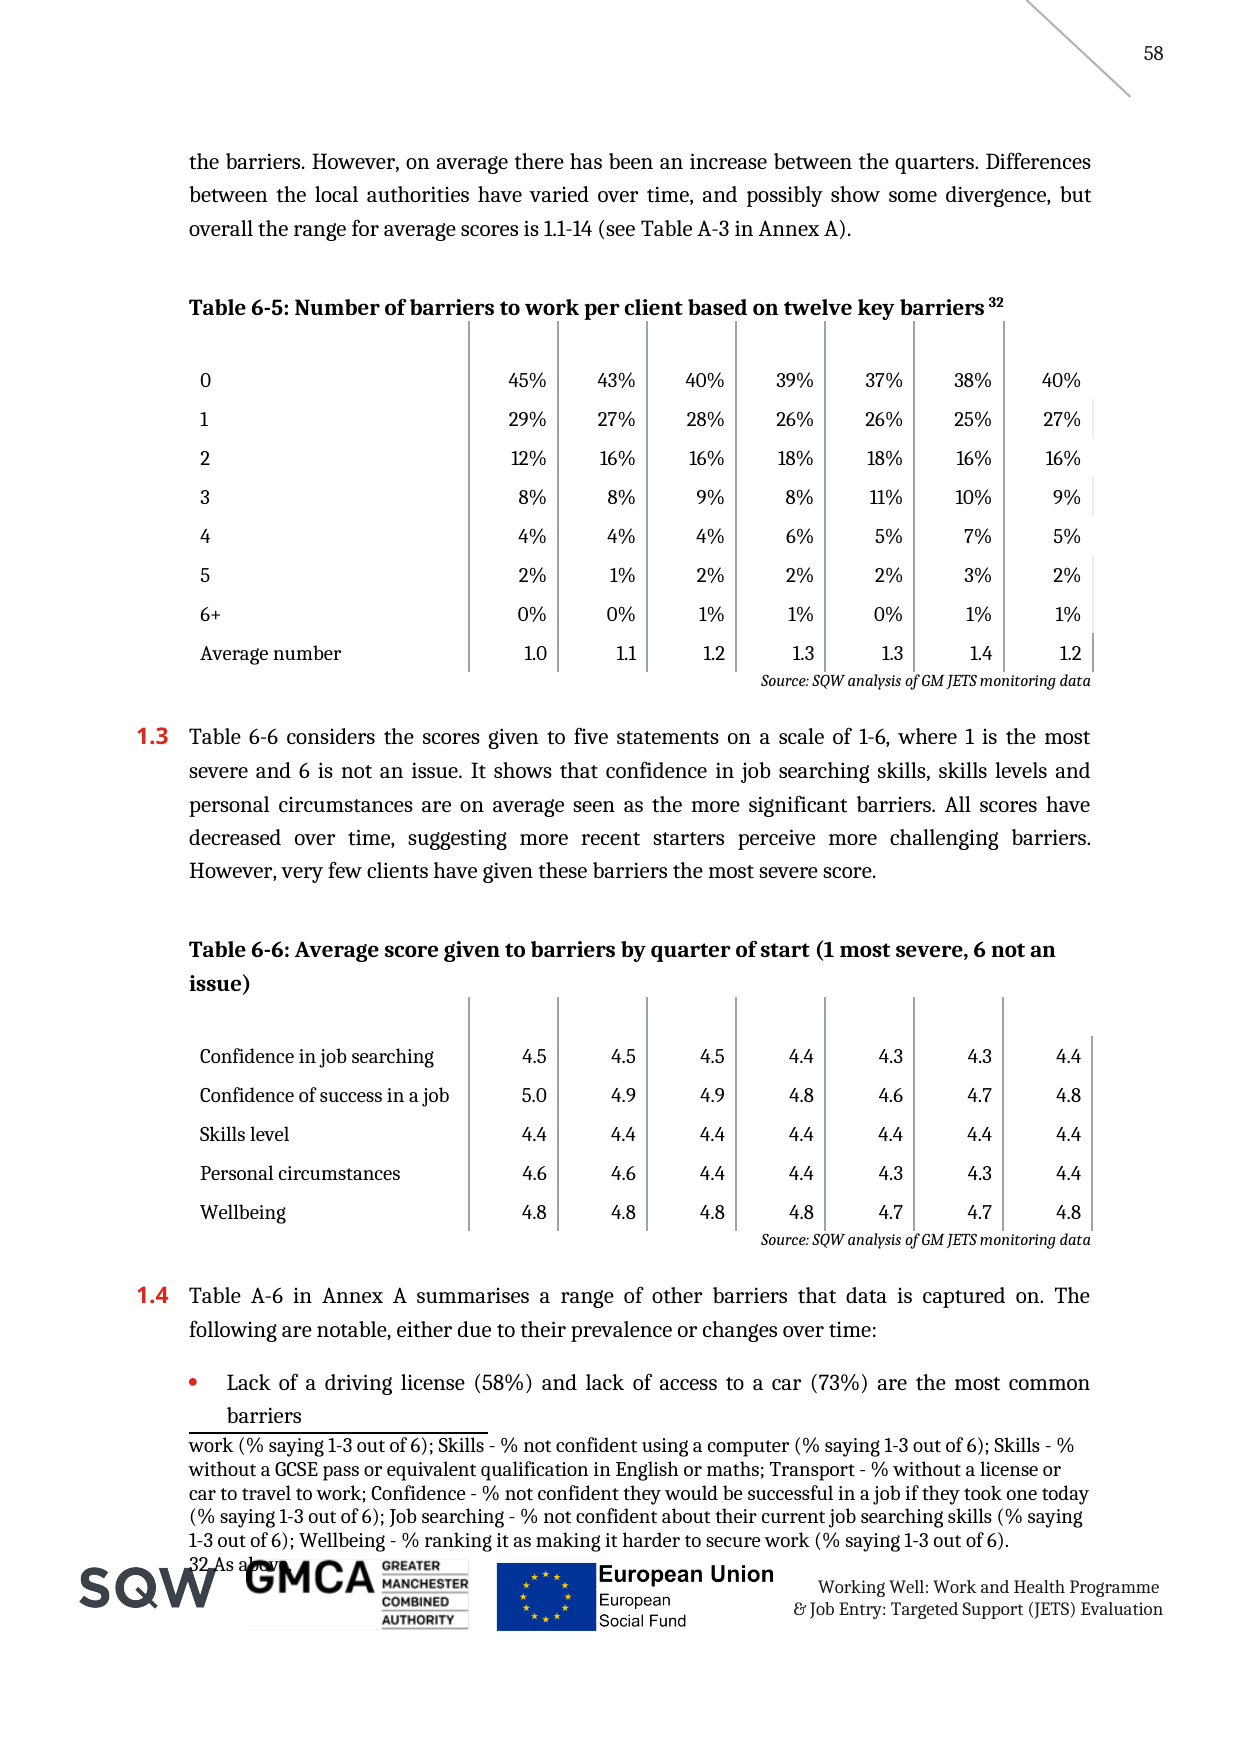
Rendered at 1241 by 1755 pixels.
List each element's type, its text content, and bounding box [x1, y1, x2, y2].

table_header Q2 [559, 997, 646, 1036]
text Source: SQW analysis of GM JETS monitoring data [189, 672, 1093, 691]
table_cell Average number [189, 633, 468, 672]
table_cell 4% [559, 516, 646, 555]
table_cell Personal circumstances [189, 1153, 468, 1192]
table_header Q3 [648, 321, 735, 360]
table_header Q6 [915, 321, 1003, 360]
table_cell 8% [470, 477, 557, 516]
table_cell 1 [189, 399, 468, 438]
table_cell 0 [189, 360, 468, 399]
table_cell 6% [737, 516, 824, 555]
table_cell 4.4 [737, 1114, 824, 1153]
table_cell 4.8 [648, 1192, 735, 1231]
table_cell 4% [648, 516, 735, 555]
table_cell Confidence of success in a job [189, 1075, 468, 1114]
table_cell Skills level [189, 1114, 468, 1153]
table_cell 1.1 [559, 633, 646, 672]
table_cell 16% [648, 438, 735, 477]
table_cell Confidence in job searching [189, 1036, 468, 1075]
table_cell 4.3 [826, 1036, 913, 1075]
table_cell 2% [1005, 555, 1092, 594]
table_cell 12% [470, 438, 557, 477]
table_cell 1% [648, 594, 735, 633]
text Table 6‑6: Average score given to barriers by quarter of start (1 most severe, 6 not an issue) [189, 930, 1093, 997]
table_cell 4.4 [1004, 1036, 1091, 1075]
table_cell 8% [737, 477, 824, 516]
table_header Q1 [470, 321, 557, 360]
table_cell 4.8 [1004, 1192, 1091, 1231]
table_cell 26% [737, 399, 824, 438]
table_cell 6+ [189, 594, 468, 633]
table_cell 4.4 [826, 1114, 913, 1153]
table_cell 4.9 [559, 1075, 646, 1114]
text Source: SQW analysis of GM JETS monitoring data [189, 1231, 1093, 1250]
table_cell 2% [737, 555, 824, 594]
table_cell 18% [826, 438, 913, 477]
table_cell 9% [648, 477, 735, 516]
table_cell 40% [648, 360, 735, 399]
table_cell 16% [559, 438, 646, 477]
table_header Q3 [648, 997, 735, 1036]
table_cell 11% [826, 477, 913, 516]
table_cell 4.4 [559, 1114, 646, 1153]
table_cell Wellbeing [189, 1192, 468, 1231]
table_cell 4.4 [648, 1153, 735, 1192]
table_cell 5% [1005, 516, 1093, 555]
table_cell 7% [915, 516, 1003, 555]
table_cell 4.8 [470, 1192, 557, 1231]
table_cell 2% [648, 555, 735, 594]
table_cell 4.7 [915, 1192, 1002, 1231]
table_cell 43% [559, 360, 646, 399]
table_cell 18% [737, 438, 824, 477]
table_cell 4% [470, 516, 557, 555]
table_cell 4.4 [1004, 1153, 1091, 1192]
table_cell 4.5 [470, 1036, 557, 1075]
table_cell 10% [915, 477, 1003, 516]
table_cell 4.6 [826, 1075, 913, 1114]
table_cell 27% [559, 399, 646, 438]
table_cell 3 [189, 477, 468, 516]
table_cell 1.2 [648, 633, 735, 672]
table_cell 2% [470, 555, 557, 594]
table_header All [1004, 997, 1092, 1036]
table_cell 4.7 [915, 1075, 1002, 1114]
table_cell 4.5 [648, 1036, 735, 1075]
table_cell 27% [1005, 399, 1092, 438]
table_cell 1.3 [826, 633, 913, 672]
table_cell 4.9 [648, 1075, 735, 1114]
table_header Q4 [737, 997, 824, 1036]
list the barriers. However, on average there has been an increase between the quarters. Differences between the local authorities have varied over time, and possibly show some divergence, but overall the range for average scores is 1.1-14 (see Table A‑3 in Annex A). [136, 142, 1093, 242]
table_cell 40% [1005, 360, 1093, 399]
list Table 6‑6 considers the scores given to five statements on a scale of 1-6, where 1 is the most severe and 6 is not an issue. It shows that confidence in job searching skills, skills levels and personal circumstances are on average seen as the more significant barriers. All scores have decreased over time, suggesting more recent starters perceive more challenging barriers. However, very few clients have given these barriers the most severe score. [136, 718, 1093, 884]
table_cell 9% [1005, 477, 1092, 516]
table_cell 1% [559, 555, 646, 594]
table_cell 0% [559, 594, 646, 633]
table_cell 1.0 [470, 633, 557, 672]
table_cell 4.6 [559, 1153, 646, 1192]
table_header Barriers [189, 997, 468, 1036]
table_cell 0% [826, 594, 913, 633]
table_cell 1.4 [915, 633, 1003, 672]
text As above. [189, 1553, 1093, 1577]
table_cell 25% [915, 399, 1003, 438]
table_cell 1% [915, 594, 1003, 633]
table_cell 4 [189, 516, 468, 555]
table_cell 4.4 [1004, 1114, 1091, 1153]
table_cell 5.0 [470, 1075, 557, 1114]
table_cell 4.3 [915, 1153, 1002, 1192]
table_cell 4.4 [470, 1114, 557, 1153]
table_cell 4.8 [559, 1192, 646, 1231]
table_cell 4.4 [737, 1036, 824, 1075]
table_cell 3% [915, 555, 1003, 594]
table_cell 29% [470, 399, 557, 438]
table_cell 4.8 [737, 1192, 824, 1231]
table_cell 4.6 [470, 1153, 557, 1192]
table_cell 16% [915, 438, 1003, 477]
table_cell 39% [737, 360, 824, 399]
table_cell 0% [470, 594, 557, 633]
table_cell 16% [1005, 438, 1093, 477]
table_header Q5 [826, 321, 913, 360]
table_cell 1% [1005, 594, 1092, 633]
table_cell 4.5 [559, 1036, 646, 1075]
table_cell 5% [826, 516, 913, 555]
table_header Q1 [470, 997, 557, 1036]
table_cell 4.4 [737, 1153, 824, 1192]
table_cell 8% [559, 477, 646, 516]
table_cell 4.8 [1004, 1075, 1091, 1114]
table_header Q4 [737, 321, 824, 360]
table_header Number of barriers [189, 321, 468, 360]
table_header Q6 [915, 997, 1002, 1036]
list Lack of a driving license (58%) and lack of access to a car (73%) are the most common barriers [189, 1362, 1093, 1429]
table_cell 4.3 [826, 1153, 913, 1192]
table_cell 4.4 [915, 1114, 1002, 1153]
table_cell 1.2 [1005, 633, 1092, 672]
list work (% saying 1-3 out of 6); Skills - % not confident using a computer (% saying 1-3 out of 6); Skills - % without a GCSE pass or equivalent qualification in English or maths; Transport - % without a license or car to travel to work; Confidence - % not confident they would be successful in a job if they took one today (% saying 1-3 out of 6); Job searching - % not confident about their current job searching skills (% saying 1-3 out of 6); Wellbeing - % ranking it as making it harder to secure work (% saying 1-3 out of 6). [189, 1433, 1093, 1553]
table_header All [1005, 321, 1093, 360]
table_cell 45% [470, 360, 557, 399]
table_cell 38% [915, 360, 1003, 399]
table_cell 4.3 [915, 1036, 1002, 1075]
table_header Q5 [826, 997, 913, 1036]
table_cell 1.3 [737, 633, 824, 672]
table_cell 4.8 [737, 1075, 824, 1114]
table_cell 2 [189, 438, 468, 477]
table_cell 5 [189, 555, 468, 594]
list Table A-6 in Annex A summarises a range of other barriers that data is captured on. The following are notable, either due to their prevalence or changes over time: [136, 1277, 1093, 1344]
text Table 6‑5: Number of barriers to work per client based on twelve key barriers [189, 288, 1093, 321]
table_cell 4.7 [826, 1192, 913, 1231]
table_header Q2 [559, 321, 646, 360]
table_cell 2% [826, 555, 913, 594]
table_cell 28% [648, 399, 735, 438]
table_cell 4.4 [648, 1114, 735, 1153]
table_cell 1% [737, 594, 824, 633]
table_cell 37% [826, 360, 913, 399]
table_cell 26% [826, 399, 913, 438]
